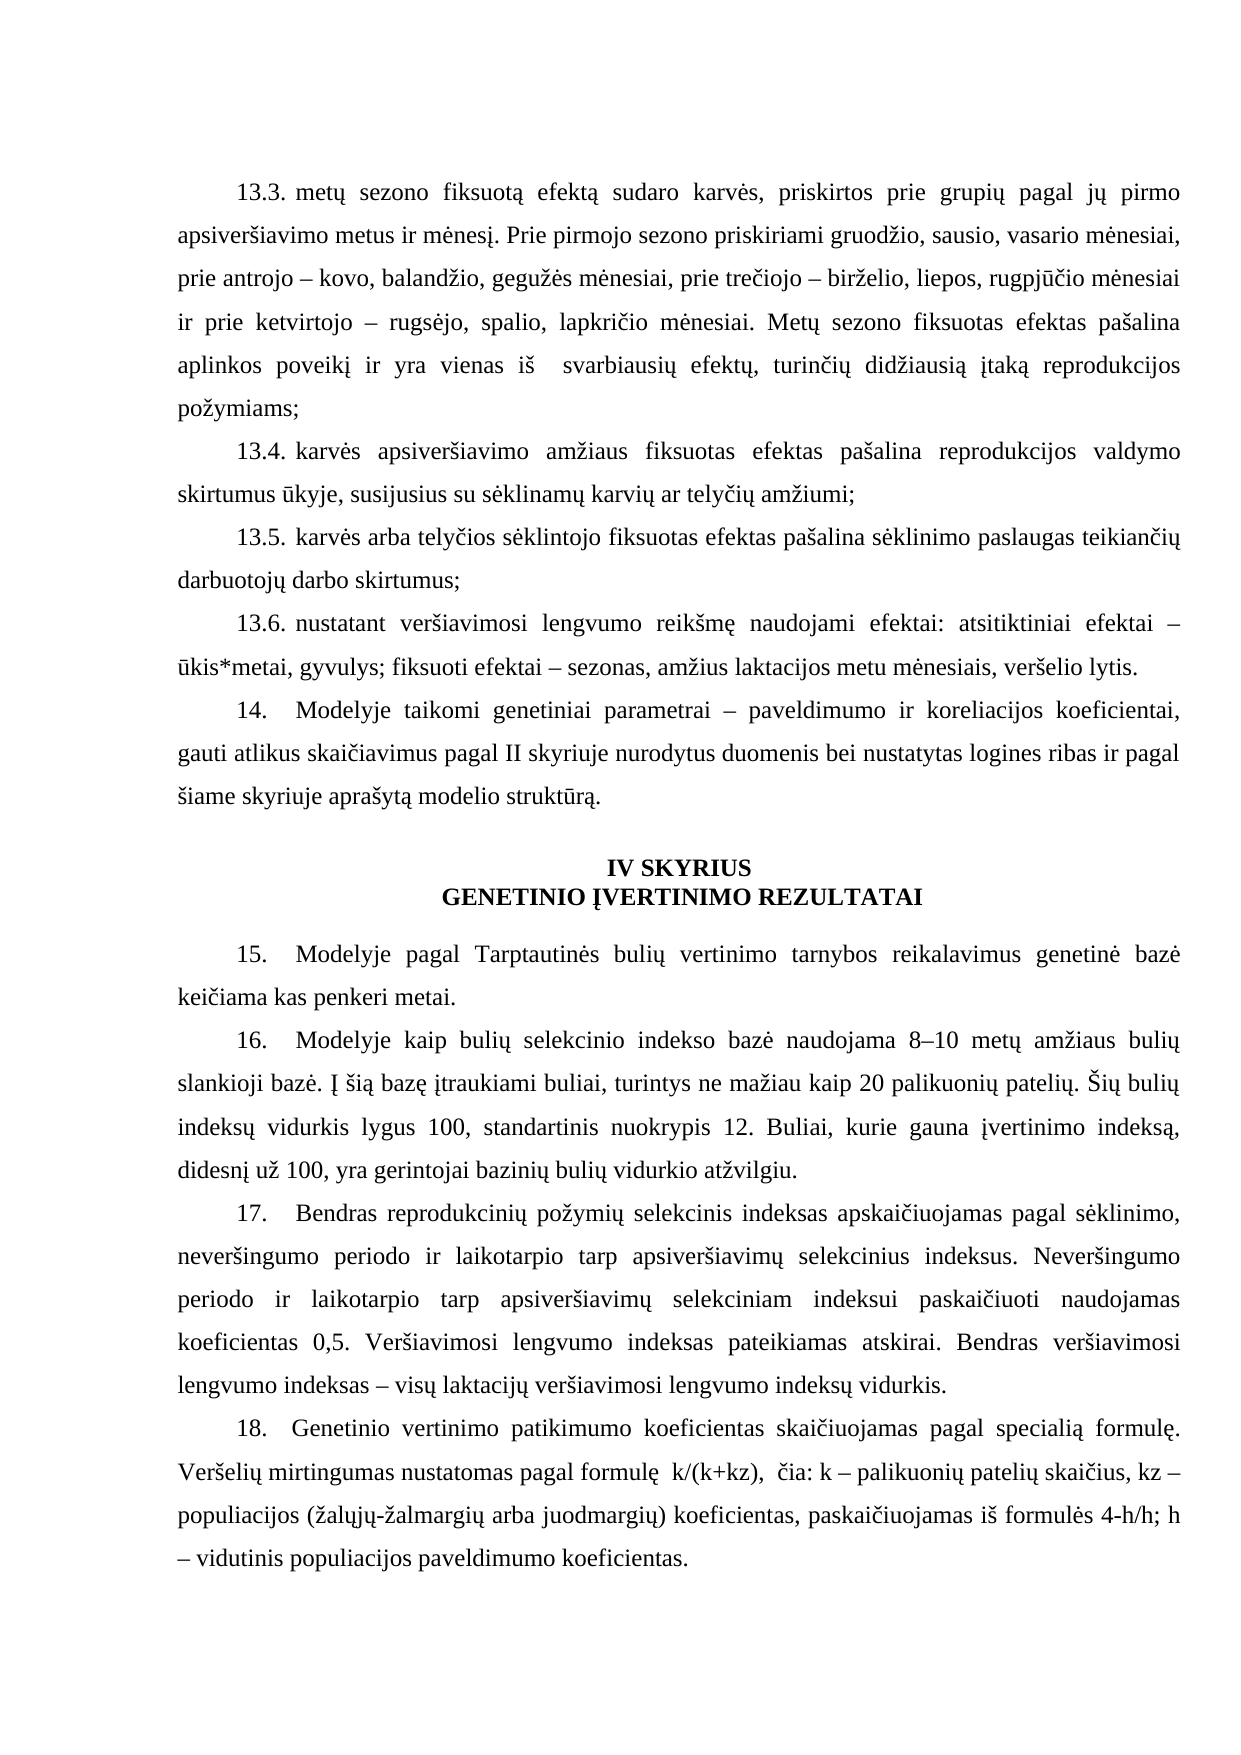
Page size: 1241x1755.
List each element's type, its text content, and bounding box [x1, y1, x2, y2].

text 14. Modelyje taikomi genetiniai parametrai – paveldimumo ir koreliacijos koeficientai, gauti atlikus skaičiavimus pagal II skyriuje nurodytus duomenis bei nustatytas logines ribas ir pagal šiame skyriuje aprašytą modelio struktūrą. [177, 695, 1181, 810]
text 18. Genetinio vertinimo patikimumo koeficientas skaičiuojamas pagal specialią formulę. Veršelių mirtingumas nustatomas pagal formulę k/(k+kz), čia: k – palikuonių patelių skaičius, kz – populiacijos (žalųjų-žalmargių arba juodmargių) koeficientas, paskaičiuojamas iš formulės 4-h/h; h – vidutinis populiacijos paveldimumo koeficientas. [177, 1413, 1181, 1572]
text 15. Modelyje pagal Tarptautinės bulių vertinimo tarnybos reikalavimus genetinė bazė keičiama kas penkeri metai. [177, 939, 1181, 1011]
text 13.5. karvės arba telyčios sėklintojo fiksuotas efektas pašalina sėklinimo paslaugas teikiančių darbuotojų darbo skirtumus; [177, 522, 1181, 594]
text 16. Modelyje kaip bulių selekcinio indekso bazė naudojama 8–10 metų amžiaus bulių slankioji bazė. Į šią bazę įtraukiami buliai, turintys ne mažiau kaip 20 palikuonių patelių. Šių bulių indeksų vidurkis lygus 100, standartinis nuokrypis 12. Buliai, kurie gauna įvertinimo indeksą, didesnį už 100, yra gerintojai bazinių bulių vidurkio atžvilgiu. [177, 1025, 1181, 1183]
text 13.6. nustatant veršiavimosi lengvumo reikšmę naudojami efektai: atsitiktiniai efektai – ūkis*metai, gyvulys; fiksuoti efektai – sezonas, amžius laktacijos metu mėnesiais, veršelio lytis. [177, 608, 1181, 680]
text GENETINIO ĮVERTINIMO REZULTATAI [177, 882, 1181, 910]
text 13.4. karvės apsiveršiavimo amžiaus fiksuotas efektas pašalina reprodukcijos valdymo skirtumus ūkyje, susijusius su sėklinamų karvių ar telyčių amžiumi; [177, 436, 1181, 508]
text IV SKYRIUS [177, 853, 1181, 882]
text 17. Bendras reprodukcinių požymių selekcinis indeksas apskaičiuojamas pagal sėklinimo, neveršingumo periodo ir laikotarpio tarp apsiveršiavimų selekcinius indeksus. Neveršingumo periodo ir laikotarpio tarp apsiveršiavimų selekciniam indeksui paskaičiuoti naudojamas koeficientas 0,5. Veršiavimosi lengvumo indeksas pateikiamas atskirai. Bendras veršiavimosi lengvumo indeksas – visų laktacijų veršiavimosi lengvumo indeksų vidurkis. [177, 1198, 1181, 1399]
text 13.3. metų sezono fiksuotą efektą sudaro karvės, priskirtos prie grupių pagal jų pirmo apsiveršiavimo metus ir mėnesį. Prie pirmojo sezono priskiriami gruodžio, sausio, vasario mėnesiai, prie antrojo – kovo, balandžio, gegužės mėnesiai, prie trečiojo – birželio, liepos, rugpjūčio mėnesiai ir prie ketvirtojo – rugsėjo, spalio, lapkričio mėnesiai. Metų sezono fiksuotas efektas pašalina aplinkos poveikį ir yra vienas iš svarbiausių efektų, turinčių didžiausią įtaką reprodukcijos požymiams; [177, 177, 1181, 422]
